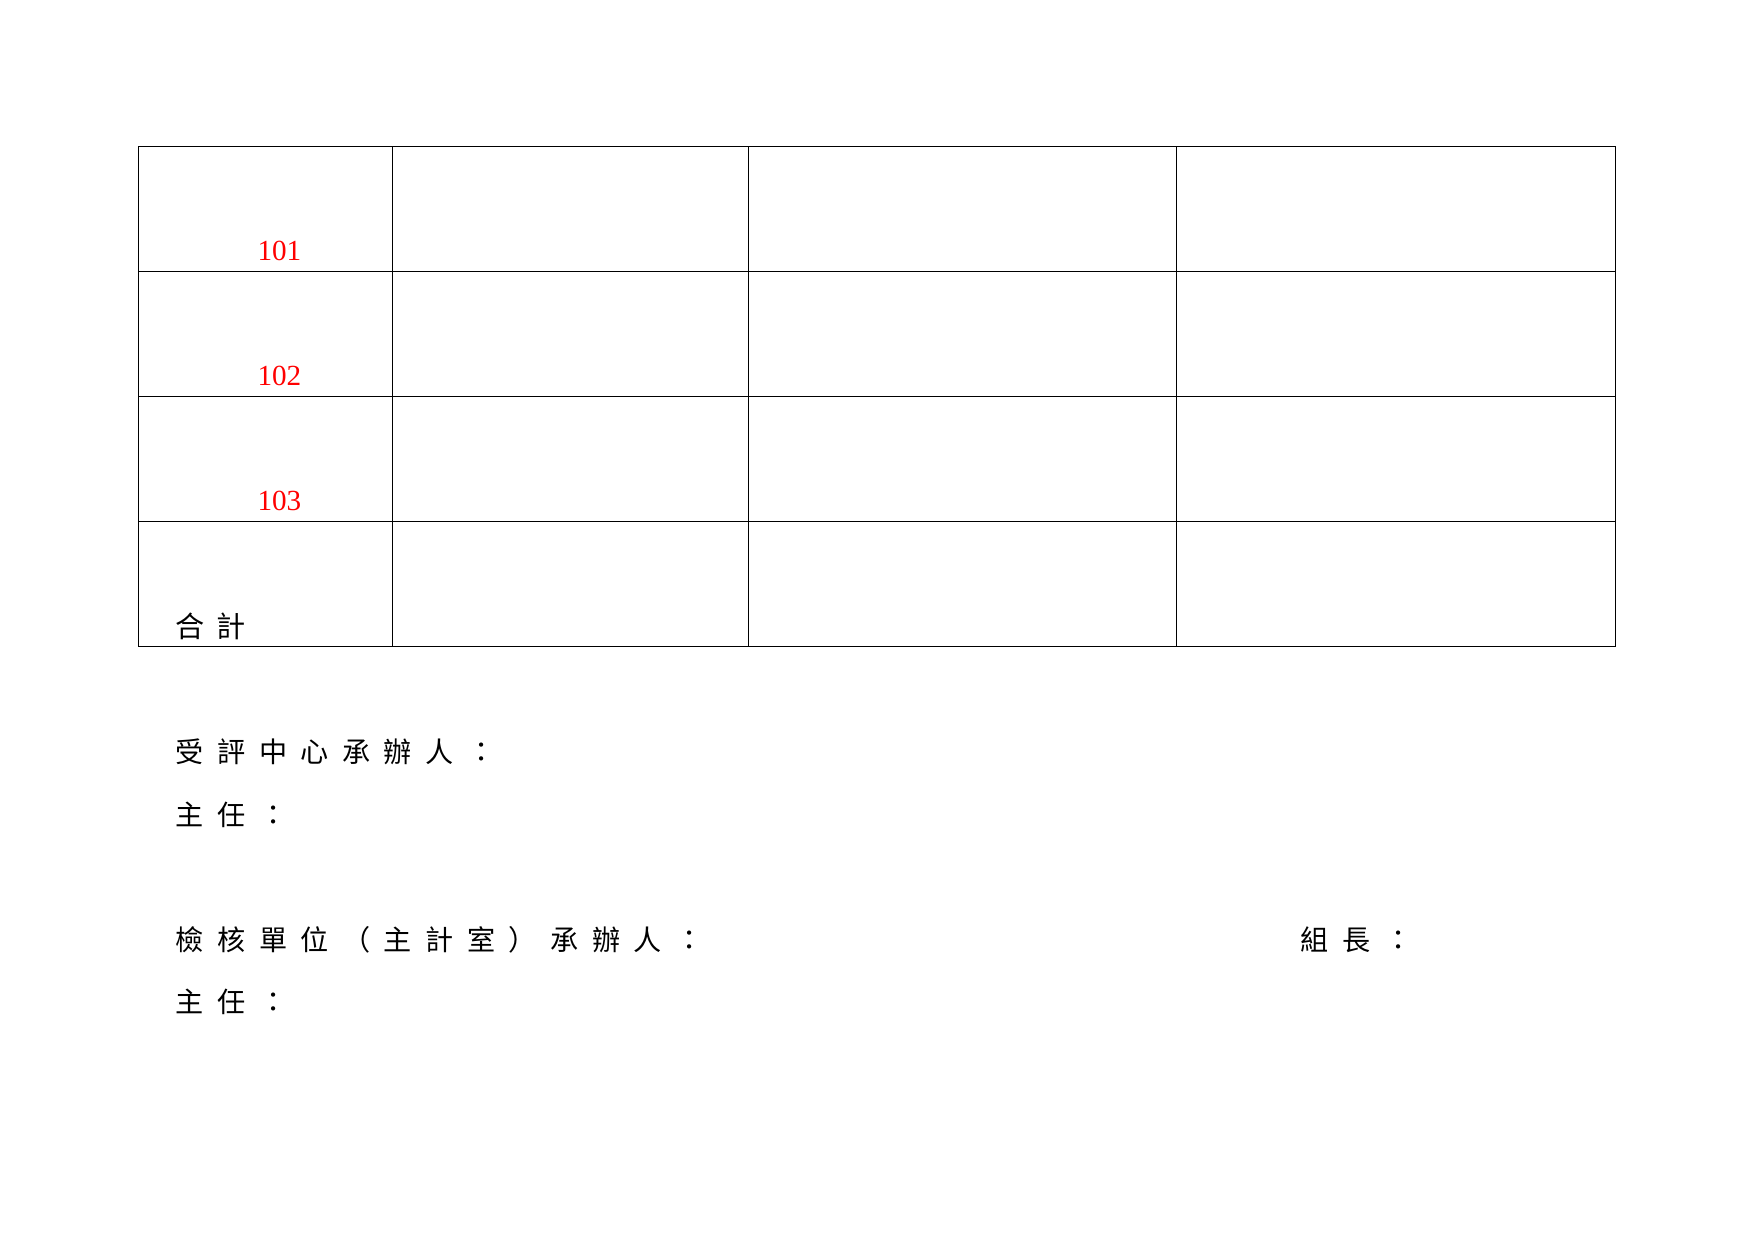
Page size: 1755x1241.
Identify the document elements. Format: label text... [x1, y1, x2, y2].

table_cell [393, 522, 748, 646]
text 受評中心承辦人： 主任： [142, 708, 1627, 833]
table_cell [749, 147, 1176, 271]
table_cell [1177, 397, 1615, 521]
table_cell [749, 522, 1176, 646]
table_cell [749, 272, 1176, 396]
table_cell [1177, 522, 1615, 646]
table_cell 101 [139, 147, 392, 271]
table_cell 102 [139, 272, 392, 396]
table_cell 合計 [139, 522, 392, 646]
table_cell [393, 272, 748, 396]
table_cell [393, 397, 748, 521]
table_cell [1177, 272, 1615, 396]
table_cell [1177, 147, 1615, 271]
table_cell 103 [139, 397, 392, 521]
text 檢核單位（主計室）承辦人： 組長： 主任： [142, 896, 1627, 1021]
table_cell [393, 147, 748, 271]
table_cell [749, 397, 1176, 521]
